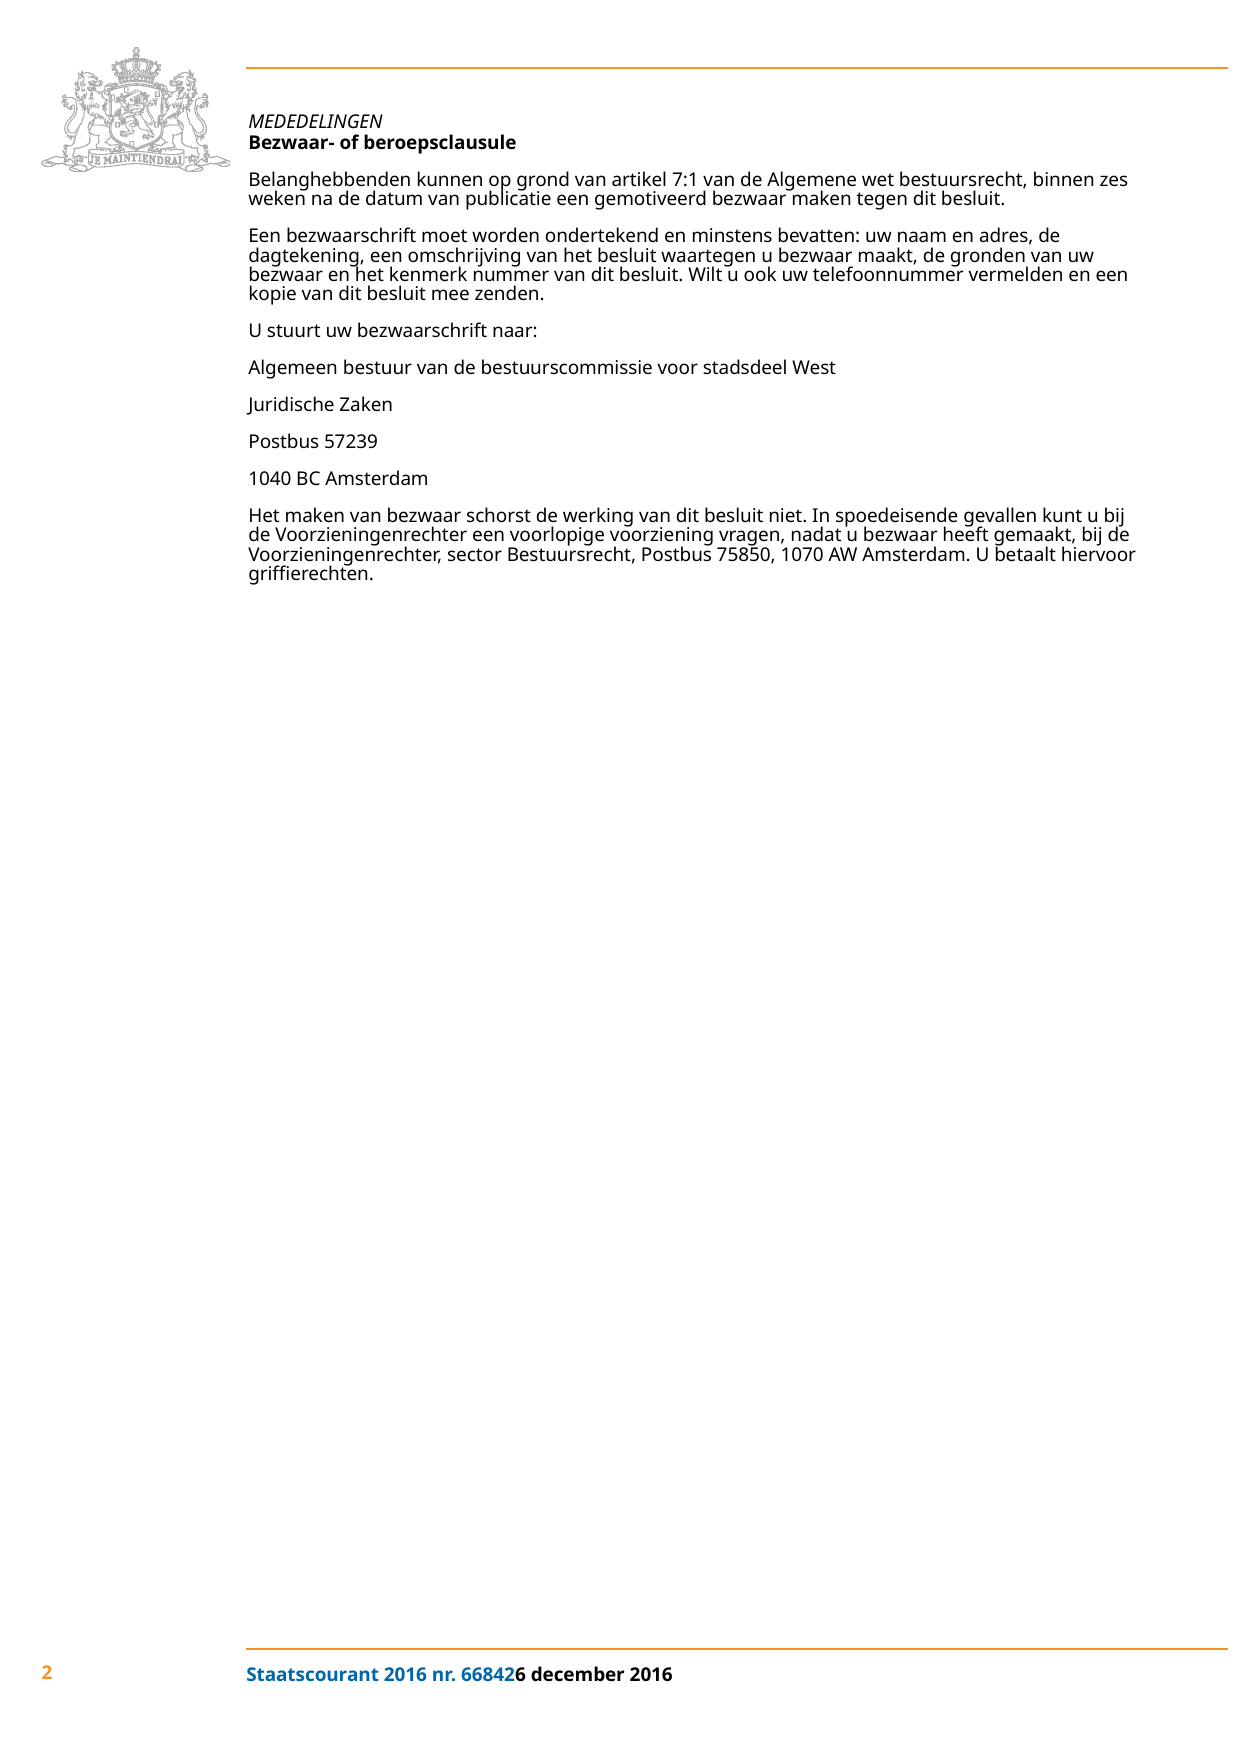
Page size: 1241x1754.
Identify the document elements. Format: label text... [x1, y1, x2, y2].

text Een bezwaarschrift moet worden ondertekend en minstens bevatten: uw naam en adres, de dagtekening, een omschrijving van het besluit waartegen u bezwaar maakt, de gronden van uw bezwaar en het kenmerk nummer van dit besluit. Wilt u ook uw telefoonnummer vermelden en een kopie van dit besluit mee zenden. [248, 227, 1152, 304]
text Bezwaar- of beroepsclausule [248, 134, 1152, 153]
text MEDEDELINGEN [248, 108, 1152, 134]
text Postbus 57239 [248, 433, 1152, 452]
text Juridische Zaken [248, 396, 1152, 415]
text Belanghebbenden kunnen op grond van artikel 7:1 van de Algemene wet bestuursrecht, binnen zes weken na de datum van publicatie een gemotiveerd bezwaar maken tegen dit besluit. [248, 171, 1152, 210]
text Algemeen bestuur van de bestuurscommissie voor stadsdeel West [248, 359, 1152, 378]
picture [41, 47, 231, 172]
text U stuurt uw bezwaarschrift naar: [248, 322, 1152, 341]
text 1040 BC Amsterdam [248, 470, 1152, 489]
text Het maken van bezwaar schorst de werking van dit besluit niet. In spoedeisende gevallen kunt u bij de Voorzieningenrechter een voorlopige voorziening vragen, nadat u bezwaar heeft gemaakt, bij de Voorzieningenrechter, sector Bestuursrecht, Postbus 75850, 1070 AW Amsterdam. U betaalt hiervoor griffierechten. [248, 507, 1152, 584]
